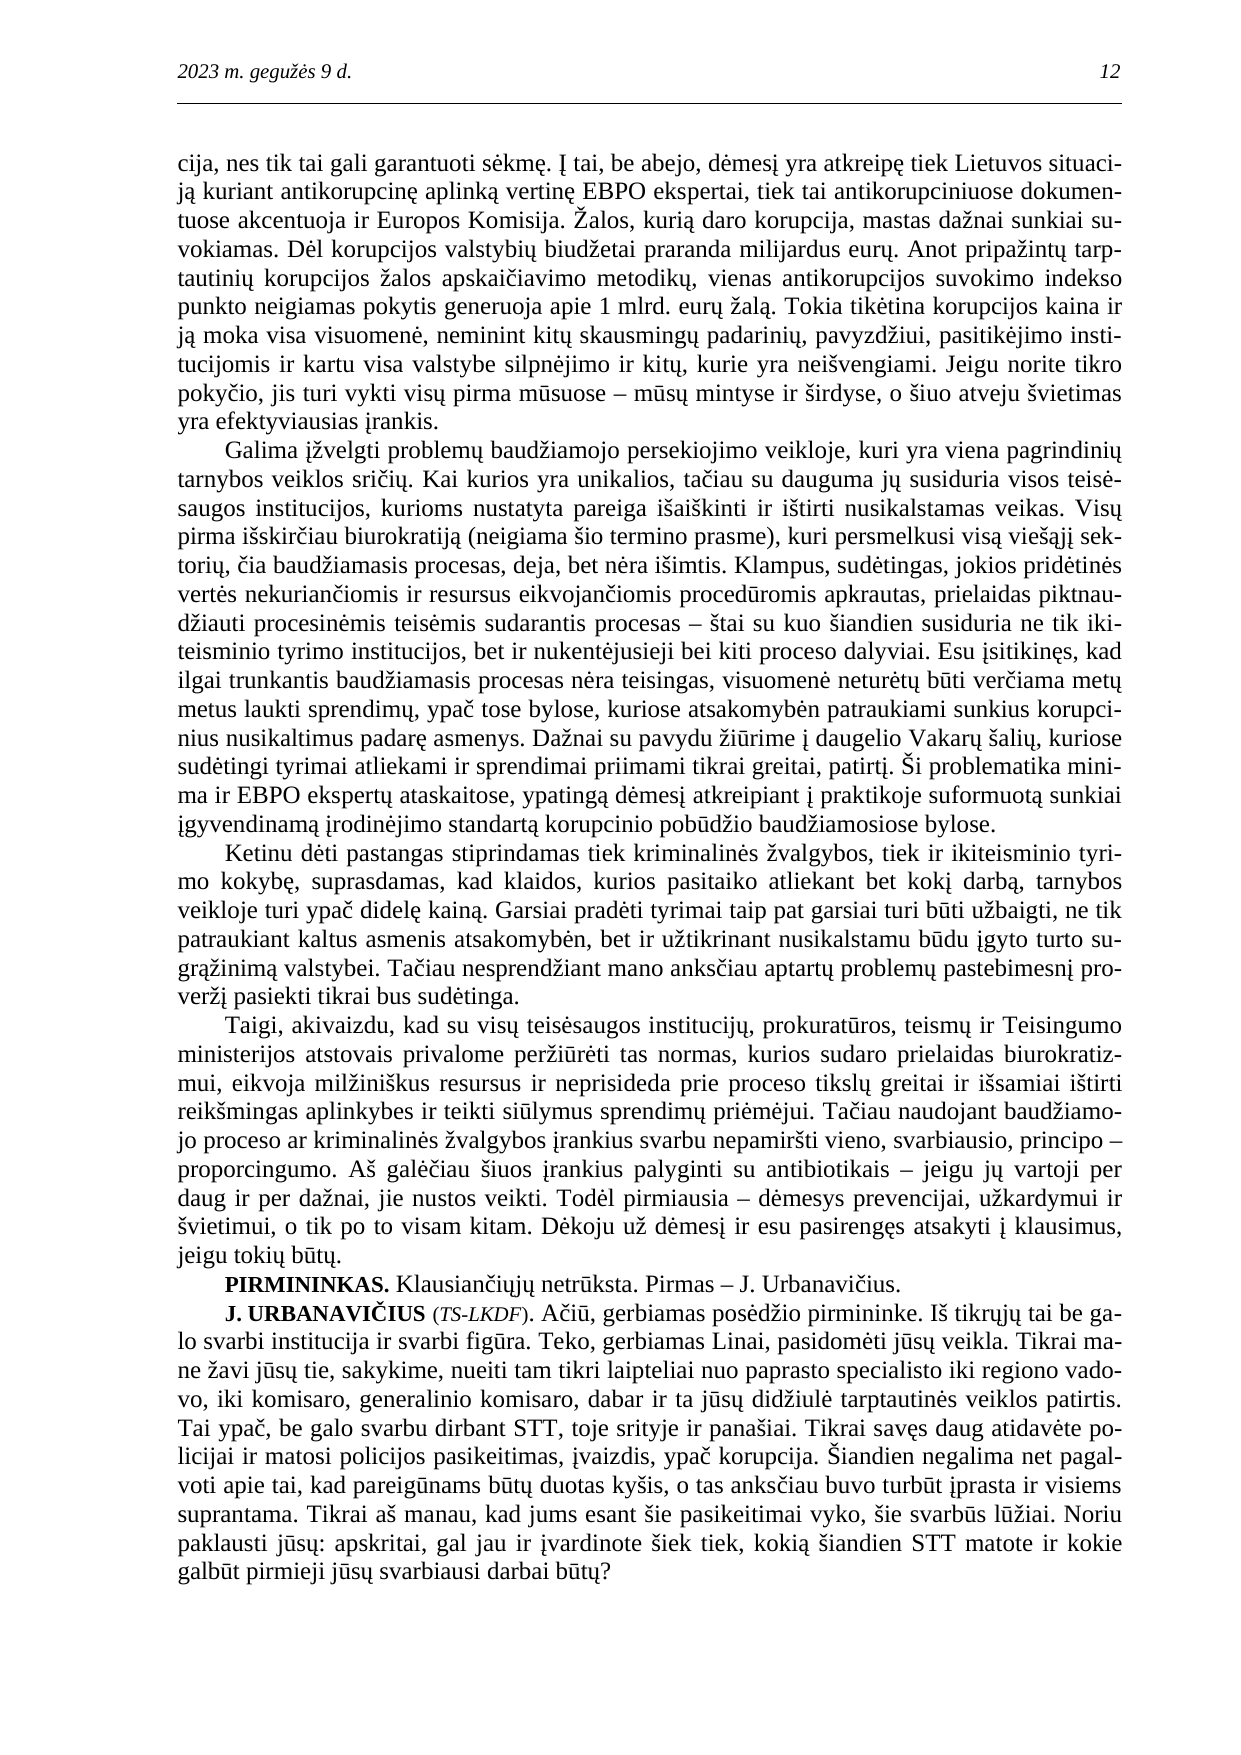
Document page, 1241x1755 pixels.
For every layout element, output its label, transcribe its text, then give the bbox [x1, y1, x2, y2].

text PIRMININKAS. Klau­sian­čių­jų ne­trūks­ta. Pir­mas – J. Ur­ba­na­vi­čius. [177, 1269, 1122, 1298]
text Tai­gi, aki­vaiz­du, kad su vi­sų tei­sė­sau­gos ins­ti­tu­ci­jų, pro­ku­ra­tū­ros, teis­mų ir Tei­sin­gu­mo mi­nis­te­ri­jos at­sto­vais pri­va­lo­me per­žiū­rė­ti tas nor­mas, ku­rios su­da­ro prie­lai­das biu­ro­kra­tiz­mui, eik­vo­ja mil­ži­niš­kus re­sur­sus ir ne­pri­si­de­da prie pro­ce­so tiks­lų grei­tai ir iš­sa­miai iš­tir­ti reikš­min­gas ap­lin­ky­bes ir teik­ti siū­ly­mus spren­di­mų pri­ėmė­jui. Ta­čiau nau­do­jant bau­džia­mo­jo pro­ce­so ar kri­mi­na­li­nės žval­gy­bos įran­kius svar­bu ne­pa­mirš­ti vie­no, svar­biau­sio, prin­ci­po – pro­por­cin­gu­mo. Aš ga­lė­čiau šiuos įran­kius pa­ly­gin­ti su an­ti­bio­ti­kais – jei­gu jų var­to­ji per daug ir per daž­nai, jie nu­stos veik­ti. To­dėl pir­miau­sia – dė­me­sys pre­ven­ci­jai, už­kar­dy­mui ir švie­ti­mui, o tik po to vi­sam ki­tam. Dė­ko­ju už dė­me­sį ir esu pa­si­ren­gęs at­sa­ky­ti į klau­si­mus, jei­gu to­kių bū­tų. [177, 1010, 1122, 1269]
text J. URBANAVIČIUS (TS-LKDF). Ačiū, ger­bia­mas po­sė­džio pir­mi­nin­ke. Iš tik­rų­jų tai be ga­lo svar­bi ins­ti­tu­ci­ja ir svar­bi fi­gū­ra. Te­ko, ger­bia­mas Li­nai, pa­si­do­mė­ti jū­sų veik­la. Tik­rai ma­ne ža­vi jū­sų tie, sa­ky­ki­me, nu­ei­ti tam tik­ri laip­te­liai nuo pa­pras­to spe­cia­lis­to iki re­gio­no va­do­vo, iki ko­mi­sa­ro, ge­ne­ra­li­nio ko­mi­sa­ro, da­bar ir ta jū­sų di­džiu­lė tarp­tau­ti­nės veik­los pa­tir­tis. Tai ypač, be ga­lo svar­bu dir­bant STT, to­je sri­ty­je ir pa­na­šiai. Tik­rai sa­vęs daug ati­da­vė­te po­lici­jai ir ma­to­si po­li­ci­jos pa­si­kei­ti­mas, įvaiz­dis, ypač ko­rup­ci­ja. Šian­dien ne­ga­li­ma net pa­gal­vo­ti apie tai, kad pa­rei­gū­nams bū­tų duo­tas ky­šis, o tas anks­čiau bu­vo tur­būt įpras­ta ir vi­siems su­pran­ta­ma. Tik­rai aš ma­nau, kad jums esant šie pa­si­kei­ti­mai vy­ko, šie svar­būs lū­žiai. No­riu pa­klaus­ti jū­sų: ap­skri­tai, gal jau ir įvar­di­no­te šiek tiek, ko­kią šian­dien STT ma­to­te ir ko­kie gal­būt pir­mie­ji jū­sų svar­biau­si dar­bai bū­tų? [177, 1298, 1122, 1585]
text Ga­li­ma įžvelg­ti pro­ble­mų bau­džia­mo­jo per­se­kio­ji­mo veik­lo­je, ku­ri yra vie­na pa­grin­di­nių tar­ny­bos veik­los sri­čių. Kai ku­rios yra uni­ka­lios, ta­čiau su dau­gu­ma jų su­si­du­ria vi­sos tei­sė­sau­gos ins­ti­tu­ci­jos, ku­rioms nu­sta­ty­ta pa­rei­ga iš­aiš­kin­ti ir iš­tir­ti nu­si­kals­ta­mas vei­kas. Vi­sų pir­ma iš­skir­čiau biu­ro­kratiją (nei­gia­ma šio ter­mi­no pras­me), ku­ri per­smel­ku­si vi­są vie­šą­jį sek­to­rių, čia bau­džia­ma­sis pro­ce­sas, de­ja, bet nė­ra iš­im­tis. Klam­pus, su­dė­tin­gas, jo­kios pri­dė­ti­nės ver­tės ne­ku­rian­čio­mis ir re­sur­sus eik­vo­jan­čio­mis pro­ce­dū­ro­mis ap­krau­tas, prie­lai­das pik­tnau­džiau­ti pro­ce­si­nė­mis tei­sė­mis su­da­ran­tis pro­ce­sas – štai su kuo šian­dien su­si­du­ria ne tik iki­teis­mi­nio ty­ri­mo ins­ti­tu­ci­jos, bet ir nu­ken­tė­ju­sie­ji bei ki­ti pro­ce­so da­ly­viai. Esu įsi­ti­ki­nęs, kad il­gai trun­kan­tis bau­džia­ma­sis pro­ce­sas nė­ra tei­sin­gas, vi­suo­me­nė ne­tu­rė­tų bū­ti ver­čia­ma me­tų me­tus lauk­ti spren­di­mų, ypač to­se by­lo­se, ku­rio­se at­sa­ko­my­bėn pa­trau­kia­mi sun­kius ko­rup­ci­nius nu­si­kal­ti­mus pa­da­rę as­me­nys. Daž­nai su pa­vy­du žiū­ri­me į dau­ge­lio Va­ka­rų ša­lių, ku­rio­se su­dė­tin­gi ty­ri­mai at­lie­ka­mi ir spren­di­mai pri­ima­mi tik­rai grei­tai, pa­tir­tį. Ši pro­ble­ma­ti­ka mi­ni­ma ir EBPO eks­per­tų ata­skai­to­se, ypa­tin­gą dė­me­sį at­krei­piant į prak­ti­ko­je su­for­muo­tą sun­kiai įgy­ven­di­na­mą įro­di­nė­ji­mo stan­dar­tą ko­rup­ci­nio po­bū­džio bau­džia­mo­sio­se by­lo­se. [177, 435, 1122, 838]
text Ke­ti­nu dė­ti pa­stan­gas stip­rin­da­mas tiek kri­mi­na­li­nės žval­gy­bos, tiek ir iki­teis­mi­nio ty­ri­mo ko­ky­bę, su­pras­da­mas, kad klai­dos, ku­rios pa­si­tai­ko at­lie­kant bet ko­kį dar­bą, tar­ny­bos veik­lo­je tu­ri ypač di­de­lę kai­ną. Gar­siai pra­dė­ti ty­ri­mai taip pat gar­siai tu­ri bū­ti už­baig­ti, ne tik pa­trau­kiant kal­tus as­me­nis at­sa­ko­my­bėn, bet ir už­tik­ri­nant nu­si­kals­ta­mu bū­du įgy­to tur­to su­grą­ži­ni­mą vals­ty­bei. Ta­čiau ne­spren­džiant ma­no anks­čiau ap­tar­tų pro­ble­mų pa­ste­bi­mes­nį pro­ver­žį pa­siek­ti tik­rai bus su­dė­tin­ga. [177, 838, 1122, 1010]
text ci­ja, nes tik tai ga­li ga­ran­tuo­ti sėk­mę. Į tai, be abe­jo, dė­me­sį yra at­krei­pę tiek Lie­tu­vos si­tu­a­ci­ją ku­riant an­ti­ko­rup­ci­nę ap­lin­ką ver­ti­nę EBPO eks­per­tai, tiek tai an­ti­ko­rup­ci­niuo­se do­ku­men­tuo­se ak­cen­tuo­ja ir Eu­ro­pos Ko­mi­si­ja. Ža­los, ku­rią da­ro ko­rup­ci­ja, mas­tas daž­nai sun­kiai su­vo­kia­mas. Dėl ko­rup­ci­jos vals­ty­bių biu­dže­tai pra­ran­da mi­li­jar­dus eu­rų. Anot pri­pa­žin­tų tarp­tau­ti­nių ko­rup­ci­jos ža­los ap­skai­čia­vi­mo me­to­di­kų, vie­nas an­ti­ko­rup­ci­jos su­vo­ki­mo in­dek­so punk­to nei­gia­mas po­ky­tis ge­ne­ruo­ja apie 1 mlrd. eu­rų ža­lą. To­kia ti­kė­ti­na ko­rup­ci­jos kai­na ir ją mo­ka vi­sa vi­suo­me­nė, ne­mi­nint ki­tų skaus­min­gų pa­da­ri­nių, pa­vyz­džiui, pa­si­ti­kė­ji­mo ins­ti­tu­ci­jo­mis ir kar­tu vi­sa vals­ty­be sil­pnė­ji­mo ir ki­tų, ku­rie yra ne­iš­ven­gia­mi. Jei­gu no­ri­te tik­ro po­ky­čio, jis tu­ri vyk­ti vi­sų pir­ma mū­suo­se – mū­sų min­ty­se ir šir­dy­se, o šiuo at­ve­ju švie­ti­mas yra efek­ty­viau­sias įran­kis. [177, 148, 1122, 435]
